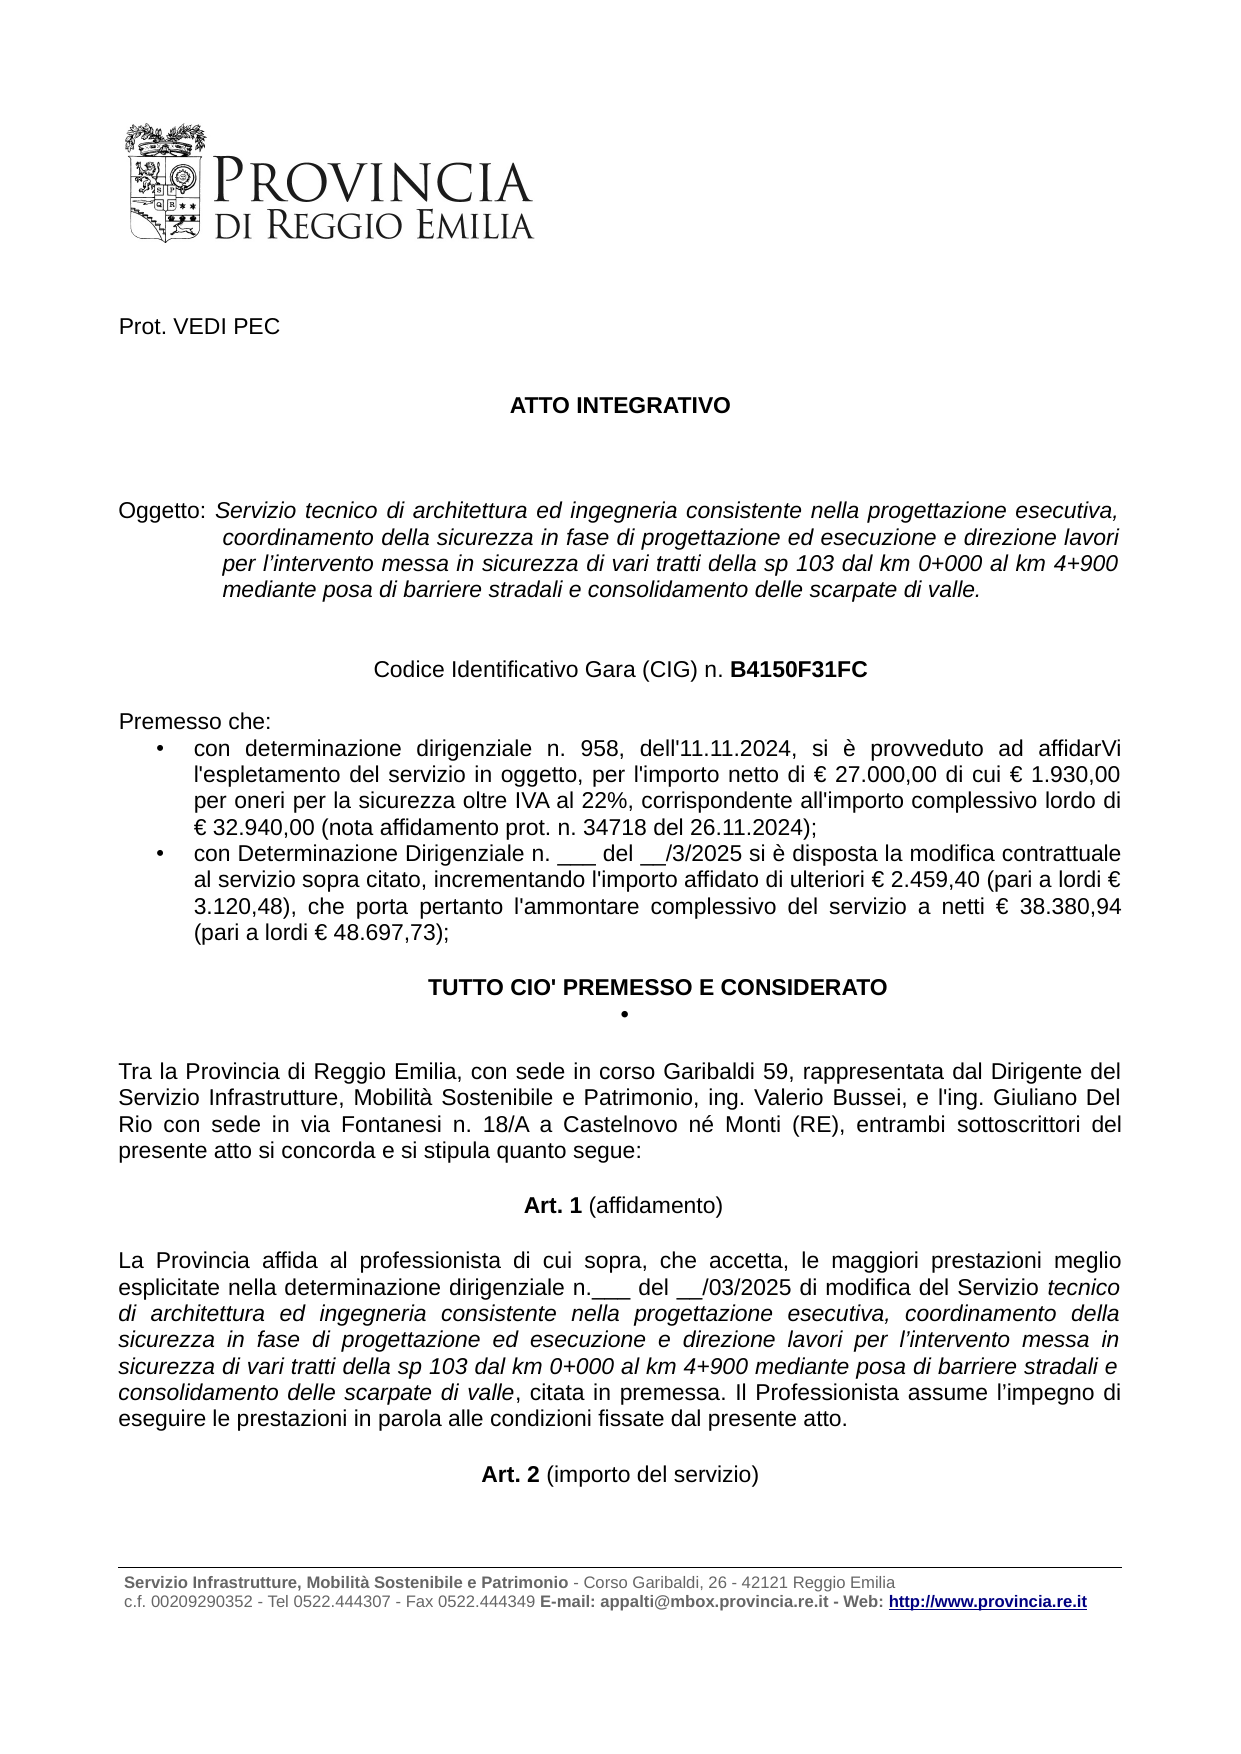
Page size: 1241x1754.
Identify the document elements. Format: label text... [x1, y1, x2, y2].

text Oggetto: Servizio tecnico di architettura ed ingegneria consistente nella progettazione esecutiva, coordinamento della sicurezza in fase di progettazione ed esecuzione e direzione lavori per l’intervento messa in sicurezza di vari tratti della sp 103 dal km 0+000 al km 4+900 mediante posa di barriere stradali e consolidamento delle scarpate di valle. [118, 497, 1122, 603]
list con determinazione dirigenziale n. 958, dell'11.11.2024, si è provveduto ad affidarVi l'espletamento del servizio in oggetto, per l'importo netto di € 27.000,00 di cui € 1.930,00 per oneri per la sicurezza oltre IVA al 22%, corrispondente all'importo complessivo lordo di € 32.940,00 (nota affidamento prot. n. 34718 del 26.11.2024); [156, 734, 1122, 840]
text Premesso che: [118, 708, 1122, 734]
text Codice Identificativo Gara (CIG) n. B4150F31FC [118, 656, 1122, 682]
text Art. 2 (importo del servizio) [118, 1461, 1122, 1487]
text Art. 1 (affidamento) [118, 1192, 1122, 1218]
list con Determinazione Dirigenziale n. ___ del __/3/2025 si è disposta la modifica contrattuale al servizio sopra citato, incrementando l'importo affidato di ulteriori € 2.459,40 (pari a lordi € 3.120,48), che porta pertanto l'ammontare complessivo del servizio a netti € 38.380,94 (pari a lordi € 48.697,73); [156, 840, 1122, 945]
text Tra la Provincia di Reggio Emilia, con sede in corso Garibaldi 59, rappresentata dal Dirigente del Servizio Infrastrutture, Mobilità Sostenibile e Patrimonio, ing. Valerio Bussei, e l'ing. Giuliano Del Rio con sede in via Fontanesi n. 18/A a Castelnovo né Monti (RE), entrambi sottoscrittori del presente atto si concorda e si stipula quanto segue: [118, 1058, 1122, 1163]
list TUTTO CIO' PREMESSO E CONSIDERATO [156, 974, 1122, 1001]
text Prot. VEDI PEC [118, 313, 1122, 339]
text ATTO INTEGRATIVO [118, 392, 1122, 418]
picture [118, 118, 545, 257]
text La Provincia affida al professionista di cui sopra, che accetta, le maggiori prestazioni meglio esplicitate nella determinazione dirigenziale n.___ del __/03/2025 di modifica del Servizio tecnico di architettura ed ingegneria consistente nella progettazione esecutiva, coordinamento della sicurezza in fase di progettazione ed esecuzione e direzione lavori per l’intervento messa in sicurezza di vari tratti della sp 103 dal km 0+000 al km 4+900 mediante posa di barriere stradali e consolidamento delle scarpate di valle, citata in premessa. Il Professionista assume l’impegno di eseguire le prestazioni in parola alle condizioni fissate dal presente atto. [118, 1247, 1122, 1432]
